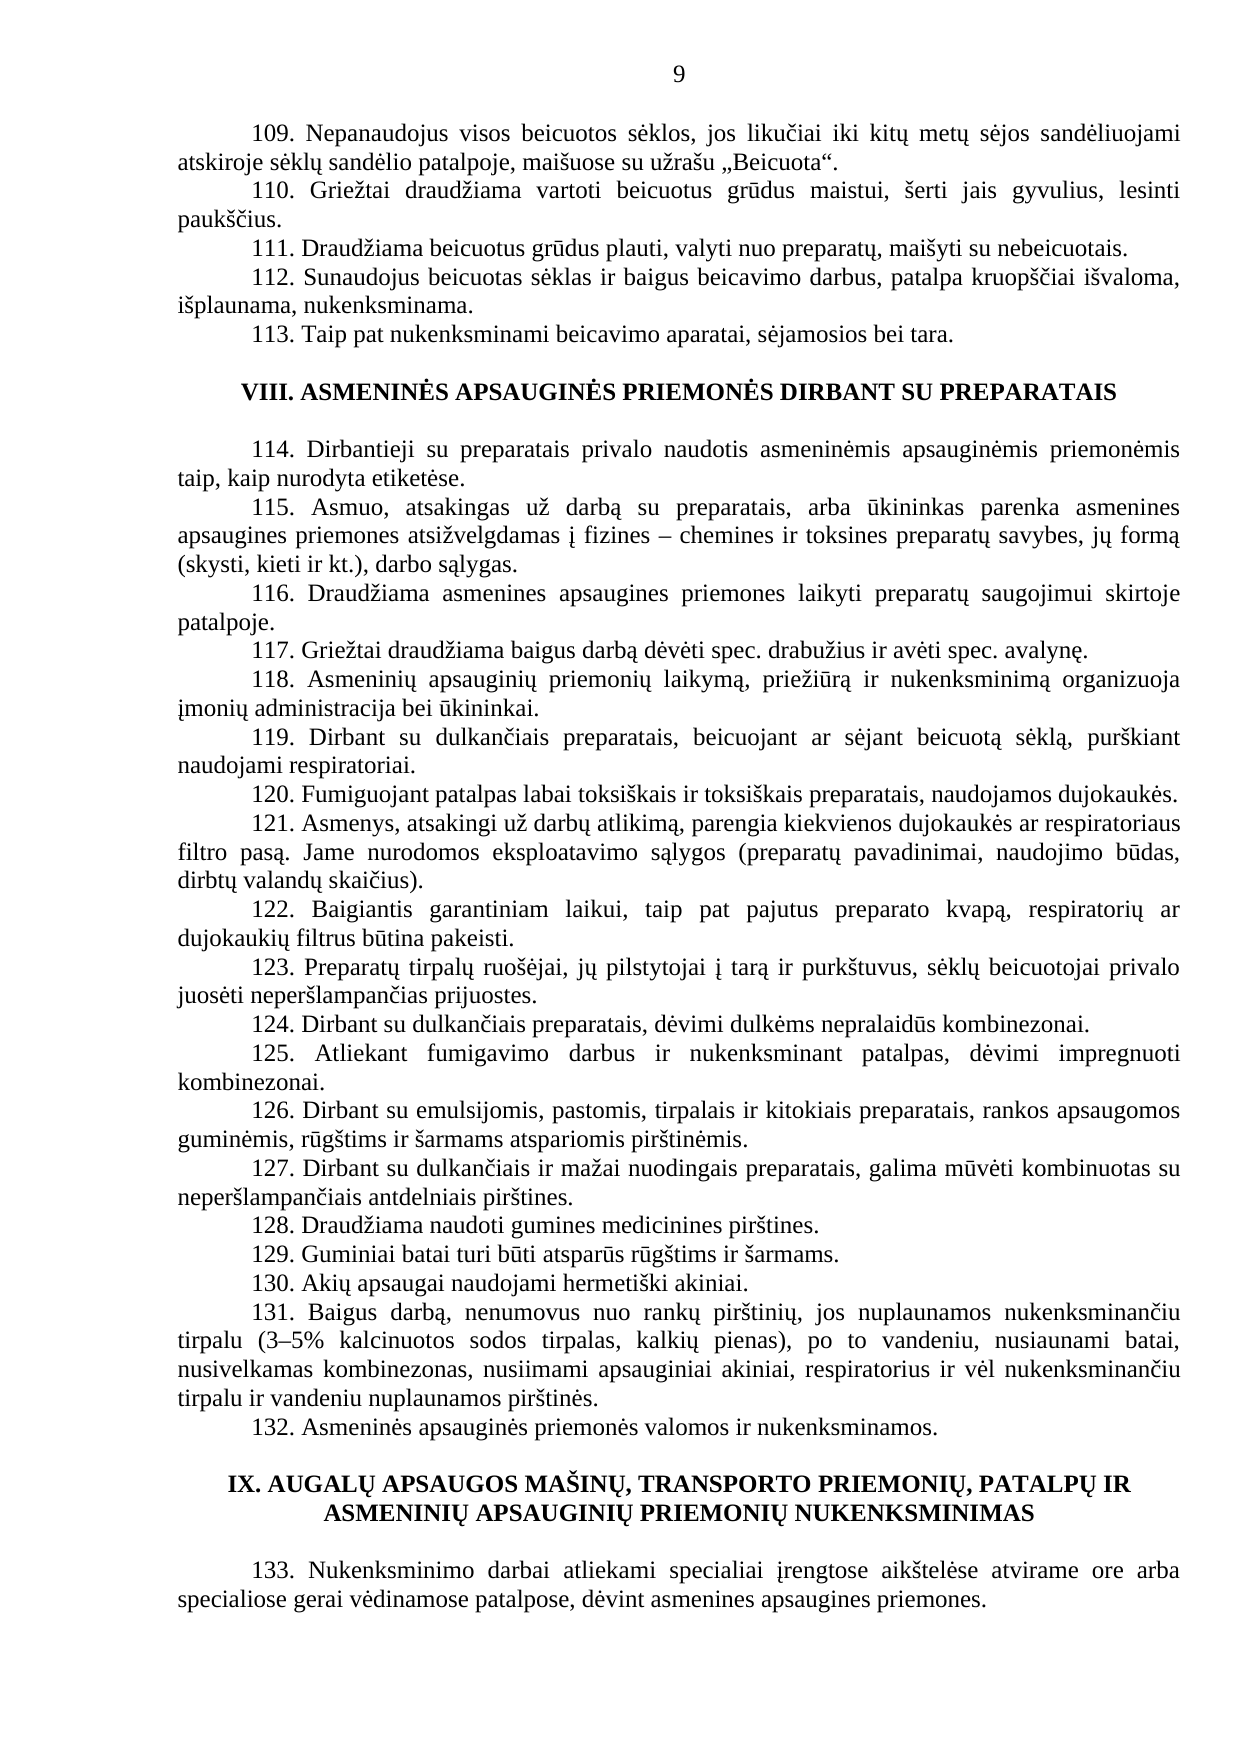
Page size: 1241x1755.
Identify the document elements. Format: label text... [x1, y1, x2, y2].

text 118. Asmeninių apsauginių priemonių laikymą, priežiūrą ir nukenksminimą organizuoja įmonių administracija bei ūkininkai. [177, 664, 1181, 722]
text 132. Asmeninės apsauginės priemonės valomos ir nukenksminamos. [177, 1412, 1181, 1441]
text 122. Baigiantis garantiniam laikui, taip pat pajutus preparato kvapą, respiratorių ar dujokaukių filtrus būtina pakeisti. [177, 894, 1181, 952]
text VIII. ASMENINĖS APSAUGINĖS PRIEMONĖS DIRBANT SU PREPARATAIS [177, 377, 1181, 406]
text 115. Asmuo, atsakingas už darbą su preparatais, arba ūkininkas parenka asmenines apsaugines priemones atsižvelgdamas į fizines – chemines ir toksines preparatų savybes, jų formą (skysti, kieti ir kt.), darbo sąlygas. [177, 492, 1181, 578]
text 116. Draudžiama asmenines apsaugines priemones laikyti preparatų saugojimui skirtoje patalpoje. [177, 578, 1181, 636]
text 110. Griežtai draudžiama vartoti beicuotus grūdus maistui, šerti jais gyvulius, lesinti paukščius. [177, 176, 1181, 233]
text 119. Dirbant su dulkančiais preparatais, beicuojant ar sėjant beicuotą sėklą, purškiant naudojami respiratoriai. [177, 722, 1181, 779]
text 130. Akių apsaugai naudojami hermetiški akiniai. [177, 1268, 1181, 1297]
text IX. AUGALŲ APSAUGOS MAŠINŲ, TRANSPORTO PRIEMONIŲ, PATALPŲ IR ASMENINIŲ APSAUGINIŲ PRIEMONIŲ NUKENKSMINIMAS [177, 1469, 1181, 1527]
text 127. Dirbant su dulkančiais ir mažai nuodingais preparatais, galima mūvėti kombinuotas su neperšlampančiais antdelniais pirštines. [177, 1153, 1181, 1211]
text 114. Dirbantieji su preparatais privalo naudotis asmeninėmis apsauginėmis priemonėmis taip, kaip nurodyta etiketėse. [177, 434, 1181, 492]
text 113. Taip pat nukenksminami beicavimo aparatai, sėjamosios bei tara. [177, 319, 1181, 348]
text 125. Atliekant fumigavimo darbus ir nukenksminant patalpas, dėvimi impregnuoti kombinezonai. [177, 1038, 1181, 1096]
text 109. Nepanaudojus visos beicuotos sėklos, jos likučiai iki kitų metų sėjos sandėliuojami atskiroje sėklų sandėlio patalpoje, maišuose su užrašu „Beicuota“. [177, 118, 1181, 176]
text 112. Sunaudojus beicuotas sėklas ir baigus beicavimo darbus, patalpa kruopščiai išvaloma, išplaunama, nukenksminama. [177, 262, 1181, 319]
text 124. Dirbant su dulkančiais preparatais, dėvimi dulkėms nepralaidūs kombinezonai. [177, 1009, 1181, 1038]
text 123. Preparatų tirpalų ruošėjai, jų pilstytojai į tarą ir purkštuvus, sėklų beicuotojai privalo juosėti neperšlampančias prijuostes. [177, 952, 1181, 1009]
text 128. Draudžiama naudoti gumines medicinines pirštines. [177, 1211, 1181, 1239]
text 121. Asmenys, atsakingi už darbų atlikimą, parengia kiekvienos dujokaukės ar respiratoriaus filtro pasą. Jame nurodomos eksploatavimo sąlygos (preparatų pavadinimai, naudojimo būdas, dirbtų valandų skaičius). [177, 808, 1181, 894]
text 111. Draudžiama beicuotus grūdus plauti, valyti nuo preparatų, maišyti su nebeicuotais. [177, 233, 1181, 262]
text 133. Nukenksminimo darbai atliekami specialiai įrengtose aikštelėse atvirame ore arba specialiose gerai vėdinamose patalpose, dėvint asmenines apsaugines priemones. [177, 1556, 1181, 1613]
text 117. Griežtai draudžiama baigus darbą dėvėti spec. drabužius ir avėti spec. avalynę. [177, 636, 1181, 664]
text 129. Guminiai batai turi būti atsparūs rūgštims ir šarmams. [177, 1239, 1181, 1268]
text 120. Fumiguojant patalpas labai toksiškais ir toksiškais preparatais, naudojamos dujokaukės. [177, 779, 1181, 808]
text 131. Baigus darbą, nenumovus nuo rankų pirštinių, jos nuplaunamos nukenksminančiu tirpalu (3–5% kalcinuotos sodos tirpalas, kalkių pienas), po to vandeniu, nusiaunami batai, nusivelkamas kombinezonas, nusiimami apsauginiai akiniai, respiratorius ir vėl nukenksminančiu tirpalu ir vandeniu nuplaunamos pirštinės. [177, 1297, 1181, 1412]
text 126. Dirbant su emulsijomis, pastomis, tirpalais ir kitokiais preparatais, rankos apsaugomos guminėmis, rūgštims ir šarmams atspariomis pirštinėmis. [177, 1096, 1181, 1153]
